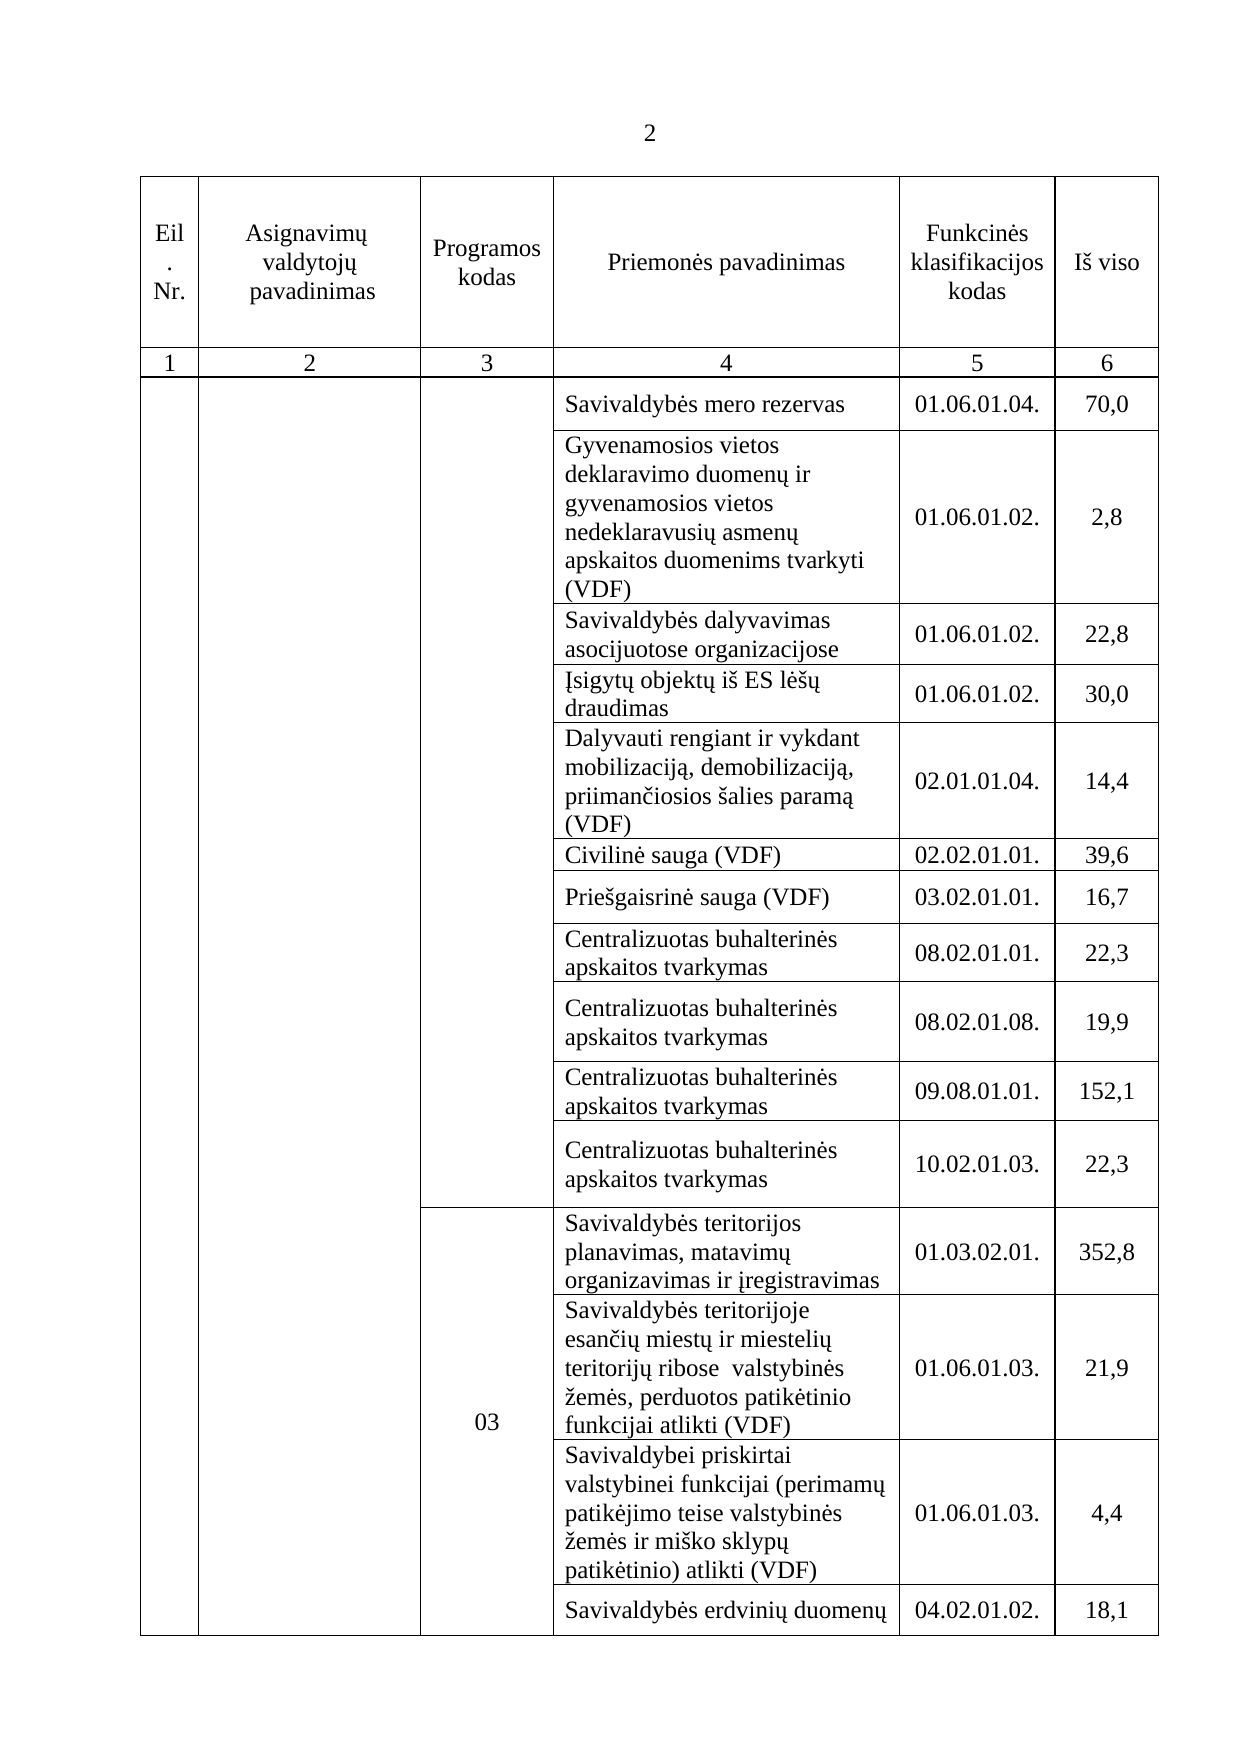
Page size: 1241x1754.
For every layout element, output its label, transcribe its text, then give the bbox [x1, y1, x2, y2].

table_cell Savivaldybės teritorijos planavimas, matavimų organizavimas ir įregistravimas [554, 1208, 899, 1294]
table_cell 10.02.01.03. [900, 1121, 1054, 1207]
table_cell Priešgaisrinė sauga (VDF) [554, 871, 899, 923]
table_cell 04.02.01.02. [900, 1585, 1054, 1635]
table_cell 2,8 [1056, 431, 1158, 603]
table_cell [421, 378, 553, 1207]
table_cell 5 [900, 348, 1054, 376]
table_header Eil. Nr. [141, 177, 198, 347]
table_cell Įsigytų objektų iš ES lėšų draudimas [554, 665, 899, 722]
table_cell 19,9 [1056, 982, 1158, 1061]
table_cell 2 [199, 348, 420, 376]
table_cell Savivaldybei priskirtai valstybinei funkcijai (perimamų patikėjimo teise valstybinės žemės ir miško sklypų patikėtinio) atlikti (VDF) [554, 1440, 899, 1584]
table_header Programos kodas [421, 177, 553, 347]
table_header Priemonės pavadinimas [554, 177, 899, 347]
table_cell 152,1 [1056, 1062, 1158, 1119]
table_cell 01.06.01.02. [900, 604, 1054, 664]
table_cell Centralizuotas buhalterinės apskaitos tvarkymas [554, 982, 899, 1061]
table_header Iš viso [1056, 177, 1158, 347]
table_cell 03 [421, 1208, 553, 1635]
table_cell 30,0 [1056, 665, 1158, 722]
table_cell 21,9 [1056, 1295, 1158, 1439]
table_cell Savivaldybės erdvinių duomenų [554, 1585, 899, 1635]
table_cell Dalyvauti rengiant ir vykdant mobilizaciją, demobilizaciją, priimančiosios šalies paramą (VDF) [554, 723, 899, 838]
table_cell Savivaldybės dalyvavimas asocijuotose organizacijose [554, 604, 899, 664]
table_cell [199, 378, 420, 1635]
table_cell 22,3 [1056, 924, 1158, 981]
table_header Funkcinės klasifikacijos kodas [900, 177, 1054, 347]
table_cell 08.02.01.01. [900, 924, 1054, 981]
table_cell 70,0 [1056, 378, 1158, 429]
table_cell Civilinė sauga (VDF) [554, 839, 899, 869]
table_cell 01.06.01.03. [900, 1295, 1054, 1439]
table_cell 18,1 [1056, 1585, 1158, 1635]
table_header Asignavimų valdytojų pavadinimas [199, 177, 420, 347]
table_cell Gyvenamosios vietos deklaravimo duomenų ir gyvenamosios vietos nedeklaravusių asmenų apskaitos duomenims tvarkyti (VDF) [554, 431, 899, 603]
table_cell 22,8 [1056, 604, 1158, 664]
table_cell 08.02.01.08. [900, 982, 1054, 1061]
table_cell Centralizuotas buhalterinės apskaitos tvarkymas [554, 1062, 899, 1119]
table_cell 352,8 [1056, 1208, 1158, 1294]
table_cell 02.01.01.04. [900, 723, 1054, 838]
table_cell 39,6 [1056, 839, 1158, 869]
table_cell 4 [554, 348, 899, 376]
table_cell Savivaldybės mero rezervas [554, 378, 899, 429]
table_cell 6 [1056, 348, 1158, 376]
table_cell 01.03.02.01. [900, 1208, 1054, 1294]
table_cell 01.06.01.02. [900, 431, 1054, 603]
table_cell Centralizuotas buhalterinės apskaitos tvarkymas [554, 924, 899, 981]
table_cell 02.02.01.01. [900, 839, 1054, 869]
table_cell 3 [421, 348, 553, 376]
table_cell 4,4 [1056, 1440, 1158, 1584]
table_cell 01.06.01.04. [900, 378, 1054, 429]
table_cell 03.02.01.01. [900, 871, 1054, 923]
table_cell 01.06.01.02. [900, 665, 1054, 722]
table_cell 09.08.01.01. [900, 1062, 1054, 1119]
table_cell 14,4 [1056, 723, 1158, 838]
table_cell 01.06.01.03. [900, 1440, 1054, 1584]
table_cell 22,3 [1056, 1121, 1158, 1207]
table_cell [141, 378, 198, 1635]
table_cell 1 [141, 348, 198, 376]
table_cell Savivaldybės teritorijoje esančių miestų ir miestelių teritorijų ribose valstybinės žemės, perduotos patikėtinio funkcijai atlikti (VDF) [554, 1295, 899, 1439]
table_cell 16,7 [1056, 871, 1158, 923]
table_cell Centralizuotas buhalterinės apskaitos tvarkymas [554, 1121, 899, 1207]
